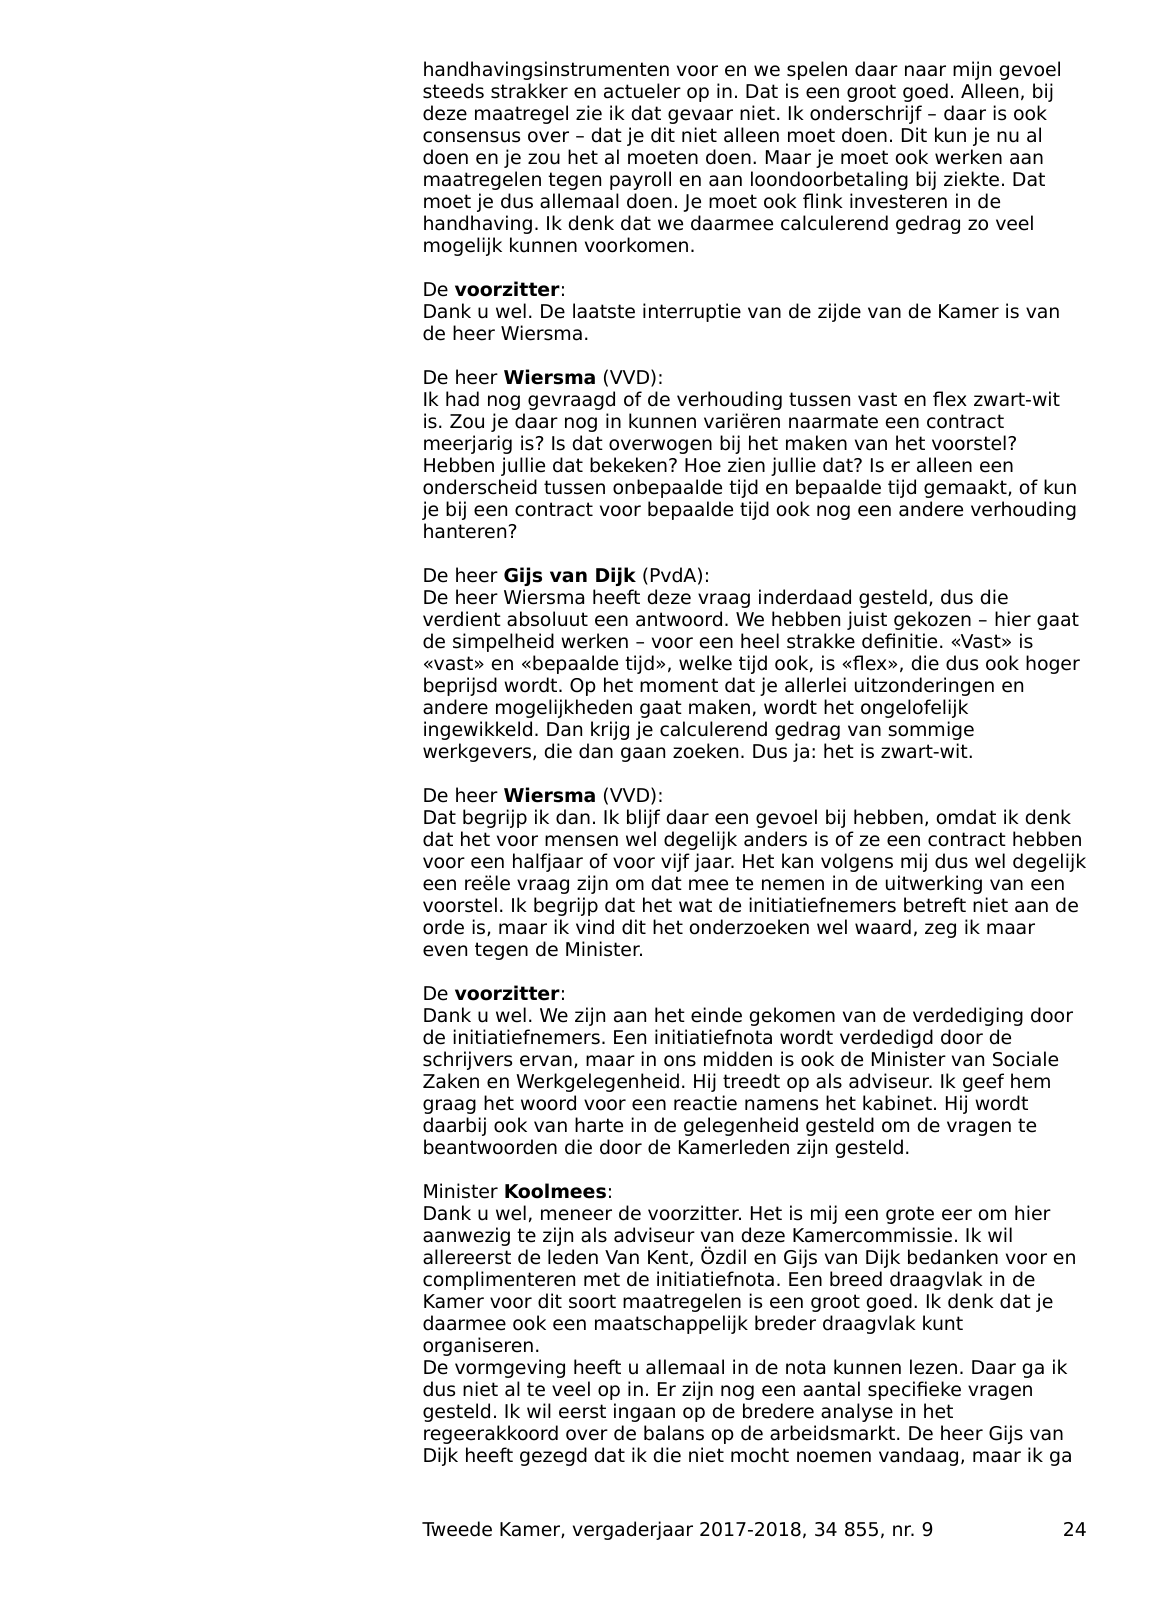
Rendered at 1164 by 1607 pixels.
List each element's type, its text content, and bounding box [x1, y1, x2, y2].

text De heer Gijs van Dijk (PvdA): [422, 565, 1087, 587]
text Minister Koolmees: [422, 1181, 1087, 1203]
text Dank u wel, meneer de voorzitter. Het is mij een grote eer om hier aanwezig te zijn als adviseur van deze Kamercommissie. Ik wil allereerst de leden Van Kent, Özdil en Gijs van Dijk bedanken voor en complimenteren met de initiatiefnota. Een breed draagvlak in de Kamer voor dit soort maatregelen is een groot goed. Ik denk dat je daarmee ook een maatschappelijk breder draagvlak kunt organiseren. [422, 1203, 1087, 1357]
text De heer Wiersma heeft deze vraag inderdaad gesteld, dus die verdient absoluut een antwoord. We hebben juist gekozen – hier gaat de simpelheid werken – voor een heel strakke definitie. «Vast» is «vast» en «bepaalde tijd», welke tijd ook, is «flex», die dus ook hoger beprijsd wordt. Op het moment dat je allerlei uitzonderingen en andere mogelijkheden gaat maken, wordt het ongelofelijk ingewikkeld. Dan krijg je calculerend gedrag van sommige werkgevers, die dan gaan zoeken. Dus ja: het is zwart-wit. [422, 587, 1087, 763]
text Ik had nog gevraagd of de verhouding tussen vast en flex zwart-wit is. Zou je daar nog in kunnen variëren naarmate een contract meerjarig is? Is dat overwogen bij het maken van het voorstel? Hebben jullie dat bekeken? Hoe zien jullie dat? Is er alleen een onderscheid tussen onbepaalde tijd en bepaalde tijd gemaakt, of kun je bij een contract voor bepaalde tijd ook nog een andere verhouding hanteren? [422, 389, 1087, 543]
text De voorzitter: [422, 983, 1087, 1005]
text handhavingsinstrumenten voor en we spelen daar naar mijn gevoel steeds strakker en actueler op in. Dat is een groot goed. Alleen, bij deze maatregel zie ik dat gevaar niet. Ik onderschrijf – daar is ook consensus over – dat je dit niet alleen moet doen. Dit kun je nu al doen en je zou het al moeten doen. Maar je moet ook werken aan maatregelen tegen payroll en aan loondoorbetaling bij ziekte. Dat moet je dus allemaal doen. Je moet ook flink investeren in de handhaving. Ik denk dat we daarmee calculerend gedrag zo veel mogelijk kunnen voorkomen. [422, 59, 1087, 257]
text Dank u wel. De laatste interruptie van de zijde van de Kamer is van de heer Wiersma. [422, 301, 1087, 345]
text De heer Wiersma (VVD): [422, 367, 1087, 389]
text Dank u wel. We zijn aan het einde gekomen van de verdediging door de initiatiefnemers. Een initiatiefnota wordt verdedigd door de schrijvers ervan, maar in ons midden is ook de Minister van Sociale Zaken en Werkgelegenheid. Hij treedt op als adviseur. Ik geef hem graag het woord voor een reactie namens het kabinet. Hij wordt daarbij ook van harte in de gelegenheid gesteld om de vragen te beantwoorden die door de Kamerleden zijn gesteld. [422, 1005, 1087, 1159]
text De vormgeving heeft u allemaal in de nota kunnen lezen. Daar ga ik dus niet al te veel op in. Er zijn nog een aantal specifieke vragen gesteld. Ik wil eerst ingaan op de bredere analyse in het regeerakkoord over de balans op de arbeidsmarkt. De heer Gijs van Dijk heeft gezegd dat ik die niet mocht noemen vandaag, maar ik ga [422, 1357, 1087, 1467]
text De heer Wiersma (VVD): [422, 785, 1087, 807]
text De voorzitter: [422, 279, 1087, 301]
text Dat begrijp ik dan. Ik blijf daar een gevoel bij hebben, omdat ik denk dat het voor mensen wel degelijk anders is of ze een contract hebben voor een halfjaar of voor vijf jaar. Het kan volgens mij dus wel degelijk een reële vraag zijn om dat mee te nemen in de uitwerking van een voorstel. Ik begrijp dat het wat de initiatiefnemers betreft niet aan de orde is, maar ik vind dit het onderzoeken wel waard, zeg ik maar even tegen de Minister. [422, 807, 1087, 961]
